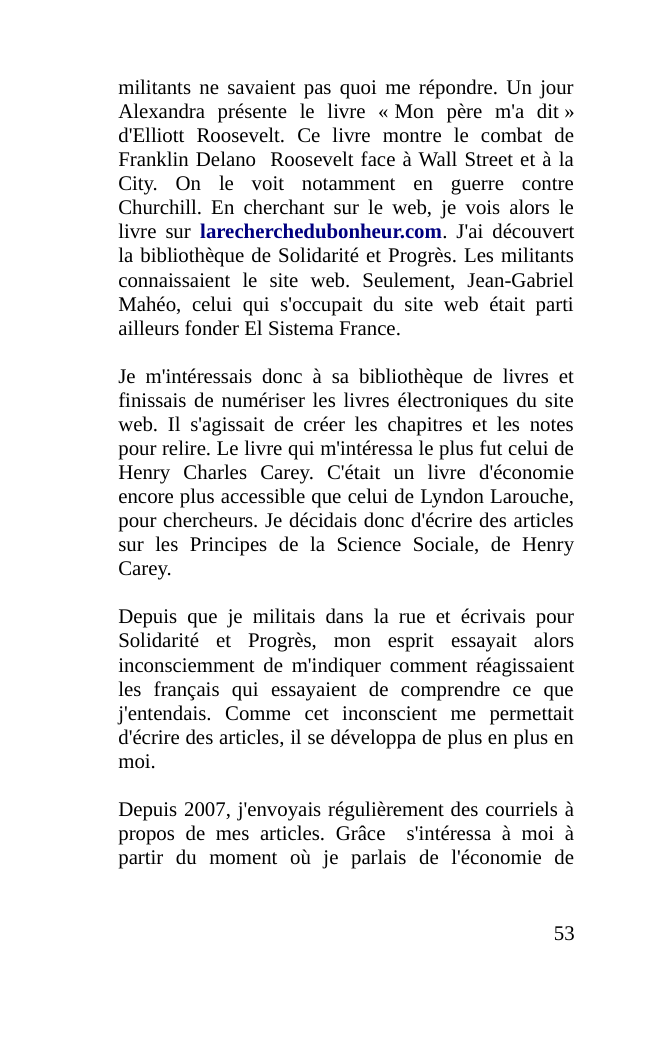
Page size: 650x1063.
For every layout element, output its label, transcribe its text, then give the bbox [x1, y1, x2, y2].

text militants ne savaient pas quoi me répondre. Un jour Alexandra présente le livre « Mon père m'a dit » d'Elliott Roosevelt. Ce livre montre le combat de Franklin Delano Roosevelt face à Wall Street et à la City. On le voit notamment en guerre contre Churchill. En cherchant sur le web, je vois alors le livre sur larecherchedubonheur.com. J'ai découvert la bibliothèque de Solidarité et Progrès. Les militants connaissaient le site web. Seulement, Jean-Gabriel Mahéo, celui qui s'occupait du site web était parti ailleurs fonder El Sistema France. [118, 75, 574, 340]
text Depuis 2007, j'envoyais régulièrement des courriels à propos de mes articles. Grâce s'intéressa à moi à partir du moment où je parlais de l'économie de [118, 797, 574, 869]
text Depuis que je militais dans la rue et écrivais pour Solidarité et Progrès, mon esprit essayait alors inconsciemment de m'indiquer comment réagissaient les français qui essayaient de comprendre ce que j'entendais. Comme cet inconscient me permettait d'écrire des articles, il se développa de plus en plus en moi. [118, 604, 574, 773]
text Je m'intéressais donc à sa bibliothèque de livres et finissais de numériser les livres électroniques du site web. Il s'agissait de créer les chapitres et les notes pour relire. Le livre qui m'intéressa le plus fut celui de Henry Charles Carey. C'était un livre d'économie encore plus accessible que celui de Lyndon Larouche, pour chercheurs. Je décidais donc d'écrire des articles sur les Principes de la Science Sociale, de Henry Carey. [118, 364, 574, 580]
